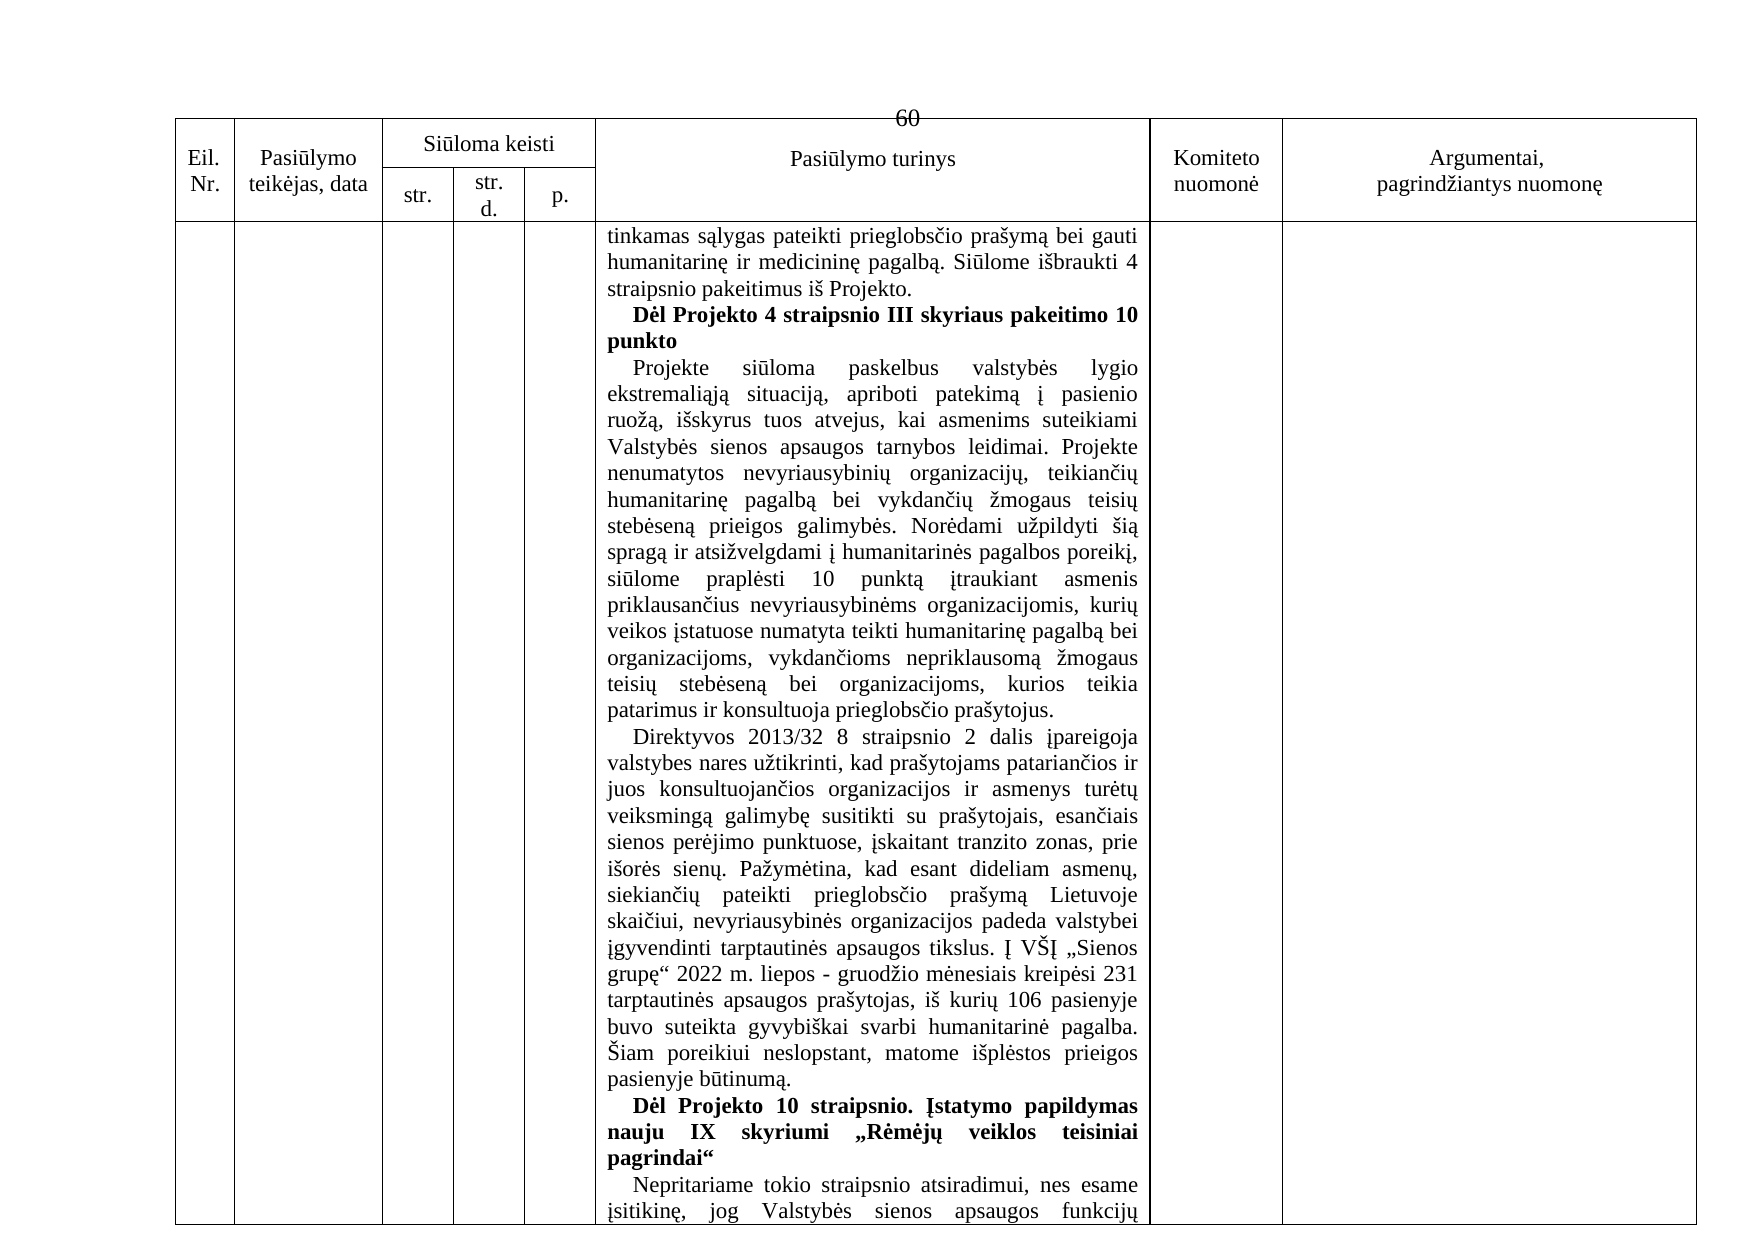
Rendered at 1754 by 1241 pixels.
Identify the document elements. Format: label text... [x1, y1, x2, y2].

table_cell [383, 222, 453, 1223]
table_cell VšĮ „Sienos Grupė“, teikianti humanitarinę pagalbą pasienyje ir vykdanti nepriklausomą migracijos politikos bei jos įgyvendinimo stebėseną, susipažino su Lietuvos Respublikos Valstybės sienos ir jos apsaugos įstatymo Nr. VIII-1666 I ir III skyrių, 4, 10, 16, 18, 23, 26 straipsnių pakeitimo ir Įstatymo papildymo 23(1) straipsniu ir nauju IX skyriumi įstatymo projektu (toliau – Projektas) ir teikia pastabas dėl siūlomų pakeitimų. Atsižvelgdami į vėliausią Europos Žmogaus Teisių Teismo (toliau – EŽTT) jurisprudenciją (2023 m. vasario 2 d. Howais prieš Vengriją), taip pat į 2022 m. birželio 30 d. Europos Sąjungos Teisingumo Teismo (toliau – ESTT) sprendimą bei kitus tarptautinius teisės aktus, 2021 m. gegužės 12 d. Jungtinių Tautų Žmogaus teisių komiteto išvadą, Seimo kontrolierės komentarą, Lietuvos Raudonojo Kryžiaus pastabas, Jungtinių Tautų vyriausiojo pabėgėlių komisaro atstovybės Šiaurės ir Baltijos šalims vertinimą, atkreipiame dėmesį, kad Projektu siūlomos pataisos paskelbus valstybės lygio ekstremaliąją situaciją dėl vadinamojo masinio užsieniečių antplūdžio neįleisti užsieniečių, ketinančių kirsti ar kirtusių valstybės sieną tam nenustatytose vietose arba tam nustatytose vietose, tačiau pažeidusių valstybės sienos kirtimo tvarką, nėra suderinamos su tarptautiniais Lietuvos Respublikos įsipareigojimais ir Europos Sąjungos teise. Atkreipiame dėmesį, kad pataisos taip pat neatitinka Lietuvos Respublikos teisėkūros principų. Minėtu Projektu siūloma įtvirtinti ir Valstybės sienos apsaugos tarnybos rėmėjų institutą. Lietuvos Respublikos teisės aktuose atskiru įstatymu reglamentuojama policijos rėmėjų veikla, aiškiai apibrėžianti rėmėjų teises ir pareigas. Siekiant nuoseklaus teisinio reguliavimo, skatiname išbraukti Valstybės sienos apsaugos tarnybos rėmėjų institutą iš Lietuvos Respublikos Valstybės sienos ir jos apsaugos įstatymo. Projekte numatyta, kad paskelbus valstybės lygio ekstremaliąją situaciją, būtų ribojamas patekimas į pasienio ruožą, išskyrus tuos atvejus, kai asmenims suteikiami Valstybės sienos apsaugos tarnybos leidimai. Atkreipiame dėmesį, kad nepaisant to, jog tam tikros grupės turi prieigą pasienyje, Projektu nėra numatytos nevyriausybinių organizacijų, teikiančių humanitarinę pagalbą bei vykdančių žmogaus teisių stebėseną prieigos galimybės. Dėl Projekto 2 straipsnio 4 straipsnio pakeitimo Dėl atitikmens Lietuvos Respublikos teisėkūros pagrindų įstatymui Teisės akto projekte nurodoma, kad paskelbus valstybės lygio ekstremaliąją situaciją dėl masinio užsieniečių antplūdžio ir siekiant užtikrinti Lietuvos Respublikos nacionalinį saugumą ir viešąją tvarką, Vyriausybė jos sudarytos Nacionalinio saugumo komisijos pasiūlymu gali priimti sprendimą, kad užsieniečiai, ketinantys kirsti ar kirtę valstybės sieną tam nenustatytose vietose arba tam nustatytose vietose, tačiau pažeidę valstybės sienos kirtimo tvarką, į Lietuvos Respublikos teritoriją neįleidžiami (ši nuostata taikoma individualiai kiekvienam minėtam užsieniečiui ir ji netaikoma, kai siekiama užtikrinti užsieniečių, besitraukiančių nuo karinės agresijos ar persekiojimo, patekimą į Lietuvos Respublikos teritoriją arba užsieniečių patekimą į Lietuvos Respublikos teritoriją humanitariniais tikslais). Pažymime, kad Lietuvos Respublikos teisėkūros pagrindų įstatymo 14 straipsnio 1 dalis numato, kad teisės aktų projektai rengiami laikantis bendrinės lietuvių kalbos normų ir teisės terminijos. To paties Įstatymo 3 straipsnio 2 dalies 6 punkte įtvirtinta nuostata, kad teisėkūroje vadovaujamasi aiškumo, reiškiančiu, kad teisės aktuose nustatytas teisinis reguliavimas turi būti logiškas, nuoseklus, glaustas, suprantamas, tikslus, aiškus ir nedviprasmiškas principu. Projekto 4 straipsnyje vartojama masinio užsieniečių antplūdžio sąvoka yra netiksli, neaiški ir neapibrėžta. Nenurodyta, kas yra masinis užsieniečių antplūdis, nėra aišku, kokios aplinkybės leidžia skelbti valstybės lygio ekstremaliąją situaciją dėl masinio užsieniečių antplūdžio, nenumatytas registracijos mechanizmas, kuris leistų apibrėžti užsieniečių, ketinančių kirsti ar kirtusių valstybės sieną tam nenustatytose vietose arba tam nustatytose vietose, tačiau pažeidusių valstybės sienos kirtimo tvarką, skaičių. Masinio užsieniečių antplūdžio sąvokos neapibrėžtumas ir nenustatyti kiekybiniai kriterijai lemia, kad toks terminas yra metafora, manipuliatyvi sąvoka, kuria neatsakingai kurstoma visuomenės baimė užsieniečių atžvilgiu. Masinio užsieniečių antplūdžio sąvoka neatitinka teisinės terminijos standartų. Neapibrėžti grėsmės nacionaliniam saugumui bei viešajai tvarkai vertinimo kriterijai, šių grėsmių nustatymo tvarka. ESTT byloje M. A., dalyvaujant Valstybės sienos apsaugos tarnybai (C-72/22 PPU), pasisakė, kad vien užsieniečio buvimo šalyje neteisėtumas savaime neįrodo pakankamai didelės grėsmės atitinkamos valstybės narės nacionaliniam saugumui ar viešajai tvarkai. Vadovaujantis Teismo išaiškinimu, atkreipiame dėmesį, kad Projekto tekste nenumatytos ir neapibrėžtos aplinkybės, kurių egzistavimas pagrįstų grėsmę valstybės nacionaliniam saugumui ar viešajai tvarkai. Nenumatyta, kuri institucija atliktų tokių grėsmių vertinimą. Projektu siekiama įstatymu įtvirtinti tai, ką ESTT minėtoje byloje jau įvertino kaip faktiškai atimamą galimybę pateikti tarptautinės apsaugos prašymą. Dėl galimybės veiksmingai pasinaudoti tarptautinės apsaugos suteikimo procedūra Projektu faktiškai yra atimama galimybė iš neteisėtai valstybės sieną kirtusio užsieniečio pateikti prieglobsčio prašymą. ESTT pasisakė, kad nepaprastosios padėties arba ekstremalios situacijos paskelbimas neatleidžia valstybės nuo pareigos užtikrinti prieigą prie prieglobsčio procedūros (C-72/22 PPU). Teisė į prieglobstį garantuojama Europos Sąjungos pagrindinių teisių chartijos 18 straipsnyje. 2013 m. birželio 26 d. Europos Parlamento ir Tarybos direktyvos 2013/32/ES dėl tarptautinės apsaugos suteikimo ir panaikinimo bendros tvarkos (toliau – Direktyva 2013/32) 7 straipsnio 1 dalyje numatyta, kad kiekvienas veiksnus suaugęs asmuo turi teisę prašyti tarptautinės apsaugos savo vardu. Direktyvos 2013/32 6 straipsnio 2 dalyje taip pat įtvirtinta valstybių narių pareiga užtikrinti, kad tarptautinės apsaugos paprašę asmenys turėtų veiksmingą galimybę prašymą pateikti kuo greičiau. Būtina siekti, kad prašymas būtų pateiktas, įregistruotas ir išnagrinėtas per Direktyvoje 2013/32 nustatytus terminus. Projekte numatyta, kad į Lietuvos Respublikos teritoriją neįleidžiamiems užsieniečiams turi būti atliktas pagalbos poreikio įvertinimas ir, esant pagalbos poreikiui, šiems užsieniečiams suteikiama reikalinga neatidėliotina medicinos ar humanitarinė pagalba, tačiau įstatymo vykdymas paliktas vykdomosios institucijos diskrecijai išimtinai, nenumatytas nepriklausomos stebėsenos institutas, nenumatytas individualių aplinkybių vertinimas, kodėl užsienietis kirto valstybės sieną. Projekte nurodoma, kad nuostata dėl neįleidimo į Lietuvos Respubliką taikoma individualiai kiekvienam minėtam užsieniečiui ir ji netaikoma, kai siekiama užtikrinti užsieniečių, besitraukiančių nuo karinės agresijos ar persekiojimo, patekimą į Lietuvos Respublikos teritoriją arba užsieniečių patekimą į Lietuvos Respublikos teritoriją humanitariniais tikslais. Lietuvos Respublikos Seimo kontrolierė Erika Leonaitė pastebėjo, kad: „Projekto esmė lieka tokia, kad instrumentalizuotos migracijos atveju gali būti taikomi apgręžimai arba taip vadinami atstūmimai, ir nors formuluotėse lyg ir įvardinta, kad tie apgręžimai taikomi labai individualizuotai, lieka pagrindinis klaustukas – ar išties VSAT turės pakankamai kompetencijų jau ant sienos įvertinti, ar asmuo bėga nuo persekiojimo, ar ne nuo persekiojimo“. Pasak Seimo kontrolierės, Valstybės sienos apsaugos tarnyba (VSAT) niekada neturėjo funkcijos vertinti prieglobsčio pagrįstumo ir šiuos sprendimus priima Migracijos departamentas, tuo metu ne visi atvejai pasienyje gali būti greitai identifikuojami, pvz., kaip Ukrainos karo pabėgėlių. Lietuvos Raudonojo Kryžiaus ir Jungtinių Tautų vyriausiojo pabėgėlių komisaro atstovybės Šiaurės ir Baltijos šalims atstovai taip pat neigiamai vertino minėtus pokyčius Lietuvos sistemoje. Siūlomi pakeitimai iš esmės yra nesuderinami su 2008 m. gruodžio 16 d. Europos Parlamento ir Tarybos direktyva 2008/115/EB dėl bendrų nelegaliai esančių trečiųjų šalių piliečių grąžinimo standartų ir tvarkos valstybėse narėse (toliau – Direktyva 2008/115) ir Direktyvos 2008/115 4 straipsnio 4 dalies b punktu, kuriuo įtvirtintas negrąžinimo principas. Galimybę naudotis prieglobsčio procedūra valstybės narės privalo užtikrinti tiek pagal Direktyvą 2013/32, tiek pagal Direktyvą 2008/115. Atkreipiame dėmesį į tai, kad byloje 2023 m. vasario 2 d. Howais prieš Vengriją, EŽTT vertino tarptautinių organizacijų išvadas dėl teisinio reguliavimo Vengrijoje. Jungtinių Tautų Žmogaus teisių komitetas darė išvadą, kad Vengrijos teisinė sistema nesuteikia visiškos apsaugos nuo negrąžinimo. Komitetas atkreipė dėmesį į 2016 m. birželio mėn. pirmą kartą priimtą įstatymą, pagal kurį Vengrijos policija gali apgręžti visus, kurie neteisėtai kerta valstybės sieną ir į dekretą Nr. 191/2015, kuriuo Serbija paskelbta saugia trečiąja šalimi. Pažymėtina ir tai, kad komitetas vertino pranešimus apie be atrankos vykdomus apgręžimus, kolektyvinį ir smurtinį išsiuntimą, kurį, kaip teigiama, lydėjo smarkus mušimas, policijos šunų atakos ir šaudymas guminėmis kulkomis, dėl kurio buvo sunkiai sužeistas ir bent vienu atveju mirė prieglobsčio prašytojas. Nepaisant to, kad minėtu Projektu numatoma, kad nuostata dėl neįleidimo į Lietuvos Respubliką taikoma individualiai, nepriklausomos stebėsenos trūkumas lemia, kad Lietuvos Respublikoje prieglobsčio prašytojai susidurs su minėtame EŽTT sprendime vertintomis rizikomis. 2021 m. Jungtinių Tautų Žmogaus teisių komitetas paskelbė išsamią ataskaitą apie apgręžimų įtaką žmogaus teisių pažeidimams. Ataskaitoje nurodoma, kad gyvybių praradimas prie tarptautinių sienų yra tragiška pasekmė to, kad valstybės, bandydamos kontroliuoti migraciją, vis dažniau pasikliauja militarizacija, ekstrateritorine sienų kontrole ir atgrasymo priemonėmis. Valstybės aplaidumas, dėl kurio migrantams atimama galimybė gauti medicininę pagalbą, vandens, maisto ir pagrindinių išgyvenimo priemonių, gali prilygti kankinimui ir tapti grėsme teisei į gyvybę. Vėlavimas ieškoti ir gelbėti nelaimės ištiktus migrantus sausumoje ir jūroje, taip pat nustatyti saugius išlaipinimo uostus taip pat gali būti laikomas kankinimu ar netinkamu elgesiu ir kelti grėsmę teisei į gyvybę. Primename, kad šių metų sausio mėnesį, VšĮ „Sienos grupė” skelbė apie pirmąją migranto mirtį Lietuvos pasienyje. Informaciją, kad rugpjūčio mėnesį buvo rastas Šri Lankos piliečio kūnas patvirtino Lietuvos Respublikos prokuratūra. Atsižvelgiant į aukščiau išdėstytus argumentus, konstatuotina, kad Projekto straipsnis turi esminių trūkumų dėl teisinio aiškumo, nėra apibrėžta masinio antplūdžio sąvoka. Neįtvirtinus tokių saugiklių kaip nepriklausomų stebėtojų institutas ir užsieniečių registracijos mechanizmas, nematome galimybės užtikrinti, kad Projektu siekiama įtvirtinti nuostata neįleisti asmenų į Lietuvos Respubliką, galėtų būti įgyvendinta nepažeidžiant aukščiau išvardintų tarptautinės teisės aktų, t.y. sudarant užsieniečiams tinkamas sąlygas pateikti prieglobsčio prašymą bei gauti humanitarinę ir medicininę pagalbą. Siūlome išbraukti 4 straipsnio pakeitimus iš Projekto. Dėl Projekto 4 straipsnio III skyriaus pakeitimo 10 punkto Projekte siūloma paskelbus valstybės lygio ekstremaliąją situaciją, apriboti patekimą į pasienio ruožą, išskyrus tuos atvejus, kai asmenims suteikiami Valstybės sienos apsaugos tarnybos leidimai. Projekte nenumatytos nevyriausybinių organizacijų, teikiančių humanitarinę pagalbą bei vykdančių žmogaus teisių stebėseną prieigos galimybės. Norėdami užpildyti šią spragą ir atsižvelgdami į humanitarinės pagalbos poreikį, siūlome praplėsti 10 punktą įtraukiant asmenis priklausančius nevyriausybinėms organizacijomis, kurių veikos įstatuose numatyta teikti humanitarinę pagalbą bei organizacijoms, vykdančioms nepriklausomą žmogaus teisių stebėseną bei organizacijoms, kurios teikia patarimus ir konsultuoja prieglobsčio prašytojus. Direktyvos 2013/32 8 straipsnio 2 dalis įpareigoja valstybes nares užtikrinti, kad prašytojams patariančios ir juos konsultuojančios organizacijos ir asmenys turėtų veiksmingą galimybę susitikti su prašytojais, esančiais sienos perėjimo punktuose, įskaitant tranzito zonas, prie išorės sienų. Pažymėtina, kad esant dideliam asmenų, siekiančių pateikti prieglobsčio prašymą Lietuvoje skaičiui, nevyriausybinės organizacijos padeda valstybei įgyvendinti tarptautinės apsaugos tikslus. Į VŠĮ „Sienos grupę“ 2022 m. liepos - gruodžio mėnesiais kreipėsi 231 tarptautinės apsaugos prašytojas, iš kurių 106 pasienyje buvo suteikta gyvybiškai svarbi humanitarinė pagalba. Šiam poreikiui neslopstant, matome išplėstos prieigos pasienyje būtinumą. Dėl Projekto 10 straipsnio. Įstatymo papildymas nauju IX skyriumi „Rėmėjų veiklos teisiniai pagrindai“ Nepritariame tokio straipsnio atsiradimui, nes esame įsitikinę, jog Valstybės sienos apsaugos funkcijų vykdymas yra atsakinga užduotis, jos vykdymas gali apimti fizinį smurtą ir prievartą, todėl sienos apsaugą turi atlikti tik profesionaliai tam pasirengę asmenys, o ne individualių paskatų vedami civiliai savanoriai. Šiuo įstatymo papildymu yra siūloma leisti pasieniečiams pasitelkti rėmėjus, kurie padėtų vykdyti sienos apsaugą. Jeilio universiteto profesorius Timothy D. Snyder savo mokslo populiarinimo knygoje „Apie tironiją: dvidešimt pamokų iš dvidešimtojo amžiaus“ atkreipia pasaulio dėmesį į karinės galios suteikimą civiliams. Ypatingą grėsmę, autoriaus nuomone, kelia civilinės organizacijos (neretai sukarintos), persimaišančios su oficialia kariuomene bei policija. Siūlome šių pakeitimų kontekste atsižvelgti į 2022 m. parengtą Lietuvos Respublikos valstybės saugumo departamento grėsmių nacionaliniam saugumui pateiktą vertinimą. Departamento išvadose teigiama, kad 2021 m. dešinieji ekstremistai bandė pasinaudoti migrantų krize. Kelios iniciatyvos organizuoti patruliavimą pasienyje nutrūko pradinėse stadijose. Jas surengti planavę asmenys ketino ieškoti sieną kirtusių asmenų ir prieš juos naudoti smurtą. Taip pat kai kurių Europos valstybių dešiniųjų ekstremistų naudojamuose informaciniuose ištekliuose paskelbti raginimai vykti į Lietuvos ir Baltarusijos pasienį. Lietuvos dešiniųjų ekstremistų diskusijų grupėse yra platinamos savadarbių ginklų ir sprogmenų gamybos instrukcijos, kovos menų bei karo taktikos literatūra ir didelio masto teroro aktus įvykdžiusių dešiniųjų ekstremistų manifestai. Tokios tendencijos rodo, kad dešiniųjų ekstremistų veikla išlieka rizikos veiksniu valstybės saugumui, ir neatmestina, kad artimoje perspektyvoje bus bandymų surengti teroro aktą prieš tautines ir religines mažumas, pabėgėlius, žmogaus teisių srityje veiklą vykdančius valstybės tarnautojus ar visuomenininkus. Projekto 34 straipsnyje numatyta, kad rėmėjai atlikdami jiems pavestas funkcijas turi teisę šio įstatymo nustatyta tvarka ir atvejais panaudoti prievartą. Atkreipiame dėmesį, jog netgi Lietuvos Respublikos Policijos rėmėjų įstatyme policijos rėmėjų prievarta minima tik 17 straipsnyje apibrėžiant sąlygas ir aprašoma ne kaip teisė, o kaip išimtinė galimybė. Manome, kad pasieniečių rėmėjų institutas, kuriuo suteikiama teisė rėmėjams naudoti prievartą, įgalintų dešiniųjų ekstremistų veiklą, Lietuvos Respublikos valstybės saugumo departamento įvertintą kaip grėsmę nacionaliniam saugumui. JAV ir Meksikos pasienyje kelerius metus dirbusi mokslininkė Ieva Jusionytė pažymi, kad gyventojai formuoja patrulių būrius dėl to, kad mato grėsmę, – tam grėsmės suvokimui daug įtakos daro gandai, socialiniai tinklai, politikai, žiniasklaida, o ne tiesioginė patirtis, – ir mano, jog valstybės institucijos nėra užtektinai stiprios ir pajėgios susidoroti su jiems labai didelėmis atrodančiomis problemomis. Kaip teigia mokslininkė: „Nors apie tai jie viešai nekalba, valstybė jiems atrodo ne tik per silpna, bet ir per daug pataikaujanti žmogaus teisėms. Žinoma, viešuose pareiškimuose jie pažada, kad tik padės valstybės pareigūnams, patys nesiims suimti ar išstumti žmonių, kurie jiems atrodo kaip neteisėtai kirtę sieną. Bet ar mes kaip nors sužinosime, kai jie pažeis žmogaus teises?“. Visgi, jei būtų priimtas sprendimas valstybės sienos apsaugai pasitelkti rėmėjus, atkreipiame dėmesį į įstatyminės bazės netolygumus ir prašome įstatymų leidėjų laikytis Lietuvos Respublikos teisėkūros pagrindų įstatyme numatyto aiškumo principo siekiant sudaryti nuoseklią, darnią ir veiksmingą teisės sistemą. Egzistuoja atskiras Lietuvos Respublikos Policijos rėmėjų įstatymas, išsamiai nustatantis policijos rėmėjų veiklos teisinius pagrindus, jų teises, pareigas, socialines garantijas ir atsakomybę. Laikantis nuoseklumo, manome, jog būtų tikslinga tai pačiai Vidaus reikalų sistemai priklausančių struktūrų teisinį reglamentavimą suvienodinti ir priimti atskirą Lietuvos Respublikos Valstybės sienos apsaugos rėmėjų įstatymą. [596, 222, 1149, 1223]
table_cell [525, 222, 595, 1223]
table_cell p. [525, 168, 595, 221]
table_header Pasiūlymo teikėjas, data [235, 119, 382, 221]
table_header Eil. Nr. [176, 119, 234, 221]
table_header Pasiūlymo turinys [596, 119, 1149, 221]
table_cell [176, 222, 234, 1223]
table_cell [235, 222, 382, 1223]
table_cell [454, 222, 524, 1223]
table_header Komiteto nuomonė [1151, 119, 1282, 221]
table_cell str. d. [454, 168, 524, 221]
table_header Argumentai, pagrindžiantys nuomonę [1283, 119, 1696, 221]
table_header Siūloma keisti [383, 119, 595, 167]
table_cell [1151, 222, 1282, 1223]
table_cell str. [383, 168, 453, 221]
table_cell [1283, 222, 1696, 1223]
